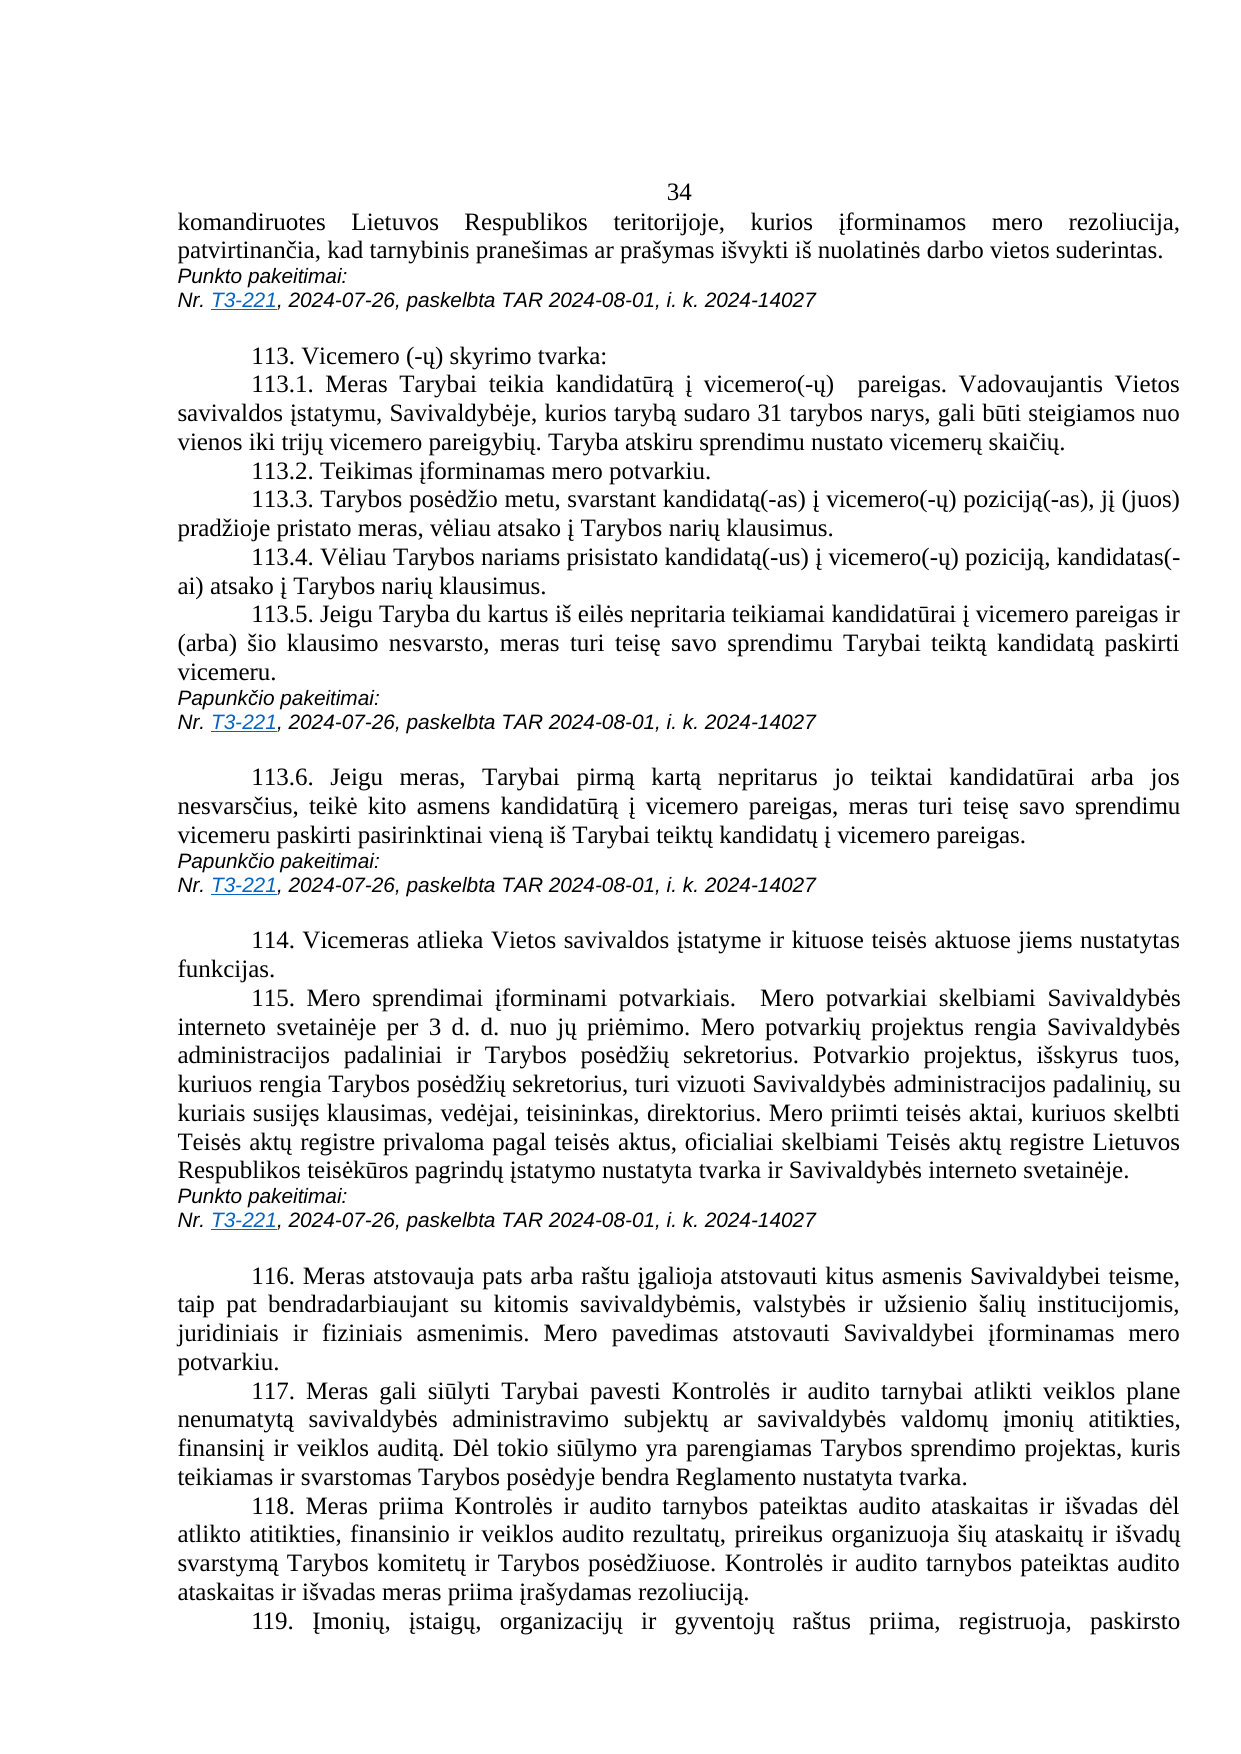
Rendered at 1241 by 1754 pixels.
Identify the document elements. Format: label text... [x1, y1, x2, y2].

text Nr. T3-221, 2024-07-26, paskelbta TAR 2024-08-01, i. k. 2024-14027 [177, 873, 1181, 897]
text 113. Vicemero (-ų) skyrimo tvarka: [177, 341, 1181, 369]
text 113.6. Jeigu meras, Tarybai pirmą kartą nepritarus jo teiktai kandidatūrai arba jos nesvarsčius, teikė kito asmens kandidatūrą į vicemero pareigas, meras turi teisę savo sprendimu vicemeru paskirti pasirinktinai vieną iš Tarybai teiktų kandidatų į vicemero pareigas. [177, 762, 1181, 849]
text 113.4. Vėliau Tarybos nariams prisistato kandidatą(-us) į vicemero(-ų) poziciją, kandidatas(-ai) atsako į Tarybos narių klausimus. [177, 542, 1181, 599]
text Punkto pakeitimai: [177, 264, 1181, 288]
text Punkto pakeitimai: [177, 1184, 1181, 1208]
text Nr. T3-221, 2024-07-26, paskelbta TAR 2024-08-01, i. k. 2024-14027 [177, 288, 1181, 312]
text 119. Įmonių, įstaigų, organizacijų ir gyventojų raštus priima, registruoja, paskirsto [177, 1606, 1181, 1634]
text 114. Vicemeras atlieka Vietos savivaldos įstatyme ir kituose teisės aktuose jiems nustatytas funkcijas. [177, 925, 1181, 983]
text 113.5. Jeigu Taryba du kartus iš eilės nepritaria teikiamai kandidatūrai į vicemero pareigas ir (arba) šio klausimo nesvarsto, meras turi teisę savo sprendimu Tarybai teiktą kandidatą paskirti vicemeru. [177, 599, 1181, 686]
text Nr. T3-221, 2024-07-26, paskelbta TAR 2024-08-01, i. k. 2024-14027 [177, 1208, 1181, 1232]
text komandiruotes Lietuvos Respublikos teritorijoje, kurios įforminamos mero rezoliucija, patvirtinančia, kad tarnybinis pranešimas ar prašymas išvykti iš nuolatinės darbo vietos suderintas. [177, 207, 1181, 264]
text Papunkčio pakeitimai: [177, 849, 1181, 873]
text Papunkčio pakeitimai: [177, 686, 1181, 710]
text 115. Mero sprendimai įforminami potvarkiais. Mero potvarkiai skelbiami Savivaldybės interneto svetainėje per 3 d. d. nuo jų priėmimo. Mero potvarkių projektus rengia Savivaldybės administracijos padaliniai ir Tarybos posėdžių sekretorius. Potvarkio projektus, išskyrus tuos, kuriuos rengia Tarybos posėdžių sekretorius, turi vizuoti Savivaldybės administracijos padalinių, su kuriais susijęs klausimas, vedėjai, teisininkas, direktorius. Mero priimti teisės aktai, kuriuos skelbti Teisės aktų registre privaloma pagal teisės aktus, oficialiai skelbiami Teisės aktų registre Lietuvos Respublikos teisėkūros pagrindų įstatymo nustatyta tvarka ir Savivaldybės interneto svetainėje. [177, 983, 1181, 1184]
text 117. Meras gali siūlyti Tarybai pavesti Kontrolės ir audito tarnybai atlikti veiklos plane nenumatytą savivaldybės administravimo subjektų ar savivaldybės valdomų įmonių atitikties, finansinį ir veiklos auditą. Dėl tokio siūlymo yra parengiamas Tarybos sprendimo projektas, kuris teikiamas ir svarstomas Tarybos posėdyje bendra Reglamento nustatyta tvarka. [177, 1376, 1181, 1491]
text 113.3. Tarybos posėdžio metu, svarstant kandidatą(-as) į vicemero(-ų) poziciją(-as), jį (juos) pradžioje pristato meras, vėliau atsako į Tarybos narių klausimus. [177, 484, 1181, 542]
text 118. Meras priima Kontrolės ir audito tarnybos pateiktas audito ataskaitas ir išvadas dėl atlikto atitikties, finansinio ir veiklos audito rezultatų, prireikus organizuoja šių ataskaitų ir išvadų svarstymą Tarybos komitetų ir Tarybos posėdžiuose. Kontrolės ir audito tarnybos pateiktas audito ataskaitas ir išvadas meras priima įrašydamas rezoliuciją. [177, 1491, 1181, 1606]
text Nr. T3-221, 2024-07-26, paskelbta TAR 2024-08-01, i. k. 2024-14027 [177, 710, 1181, 734]
text 113.1. Meras Tarybai teikia kandidatūrą į vicemero(-ų) pareigas. Vadovaujantis Vietos savivaldos įstatymu, Savivaldybėje, kurios tarybą sudaro 31 tarybos narys, gali būti steigiamos nuo vienos iki trijų vicemero pareigybių. Taryba atskiru sprendimu nustato vicemerų skaičių. [177, 369, 1181, 456]
text 116. Meras atstovauja pats arba raštu įgalioja atstovauti kitus asmenis Savivaldybei teisme, taip pat bendradarbiaujant su kitomis savivaldybėmis, valstybės ir užsienio šalių institucijomis, juridiniais ir fiziniais asmenimis. Mero pavedimas atstovauti Savivaldybei įforminamas mero potvarkiu. [177, 1261, 1181, 1376]
text 113.2. Teikimas įforminamas mero potvarkiu. [177, 456, 1181, 484]
